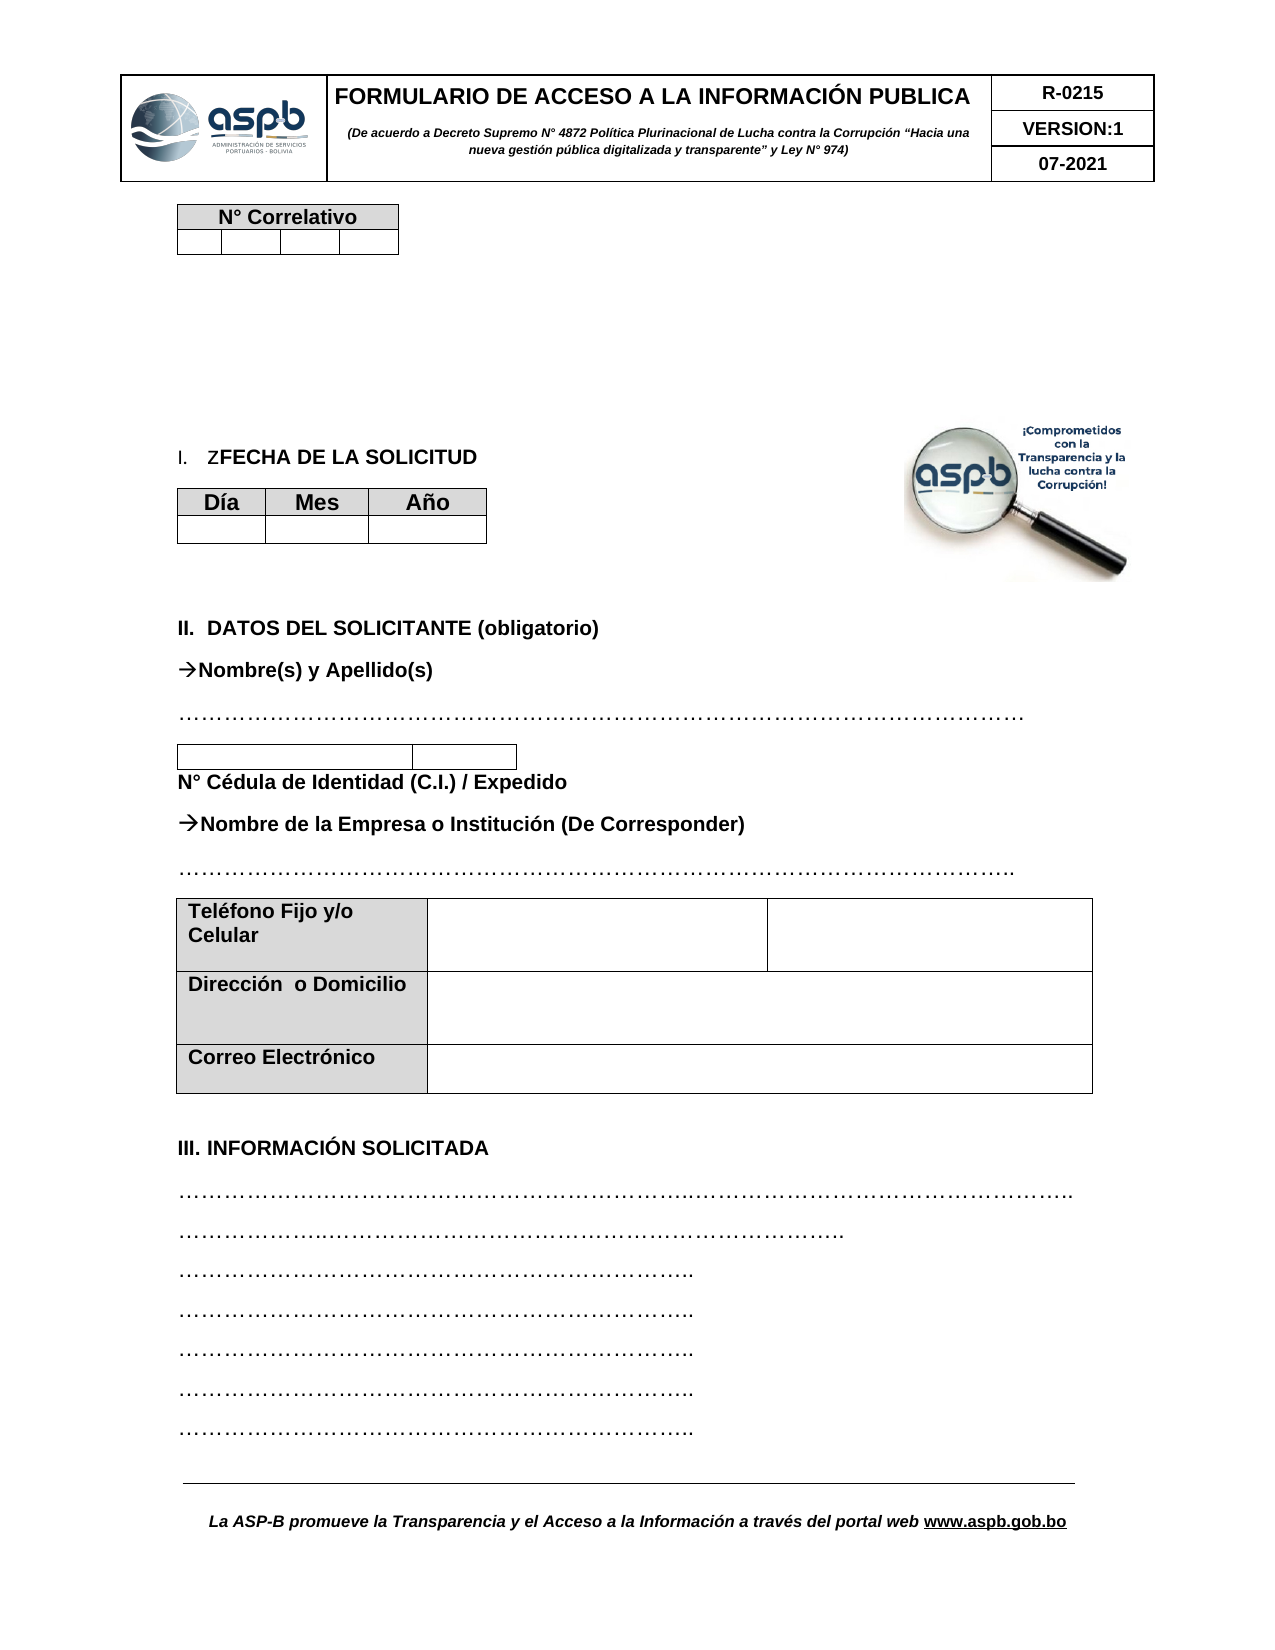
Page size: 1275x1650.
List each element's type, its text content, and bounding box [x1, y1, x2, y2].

table_header N° Correlativo [178, 205, 398, 229]
table_cell [281, 230, 339, 254]
table_header [413, 745, 516, 769]
text ……………………………………………………………………………………………….. [177, 854, 1098, 880]
table_header Año [369, 489, 486, 515]
table_header Mes [266, 489, 368, 515]
table_cell [428, 1045, 1092, 1093]
table_cell Correo Electrónico [177, 1045, 427, 1093]
text Nombre de la Empresa o Institución (De Corresponder) [177, 811, 1098, 836]
table_cell [178, 230, 221, 254]
list INFORMACIÓN SOLICITADA [177, 1136, 1098, 1159]
list DATOS DEL SOLICITANTE (obligatorio) [177, 616, 1098, 640]
text N° Cédula de Identidad (C.I.) / Expedido [177, 770, 1098, 794]
list zFECHA DE LA SOLICITUD [177, 441, 904, 470]
table_cell [222, 230, 280, 254]
table_header [178, 745, 412, 769]
text ………………………………………………………………………………………………… [177, 699, 1098, 726]
text Nombre(s) y Apellido(s) [177, 657, 1098, 682]
table_header [768, 899, 1092, 971]
table_cell [428, 972, 1092, 1044]
table_cell Dirección o Domicilio [177, 972, 427, 1044]
table_cell [340, 230, 398, 254]
table_cell [369, 516, 486, 543]
table_header [428, 899, 767, 971]
text …………………………………………………………..…………………………………………..………………..…………………………………………………………..…………………………………………………………..…………………………………………………………..…………………………………………………………..…………………………………………………………..………………………………………………………….. [177, 1177, 1098, 1441]
table_cell [266, 516, 368, 543]
table_header Teléfono Fijo y/o Celular [177, 899, 427, 971]
table_cell [178, 516, 265, 543]
table_header Día [178, 489, 265, 515]
